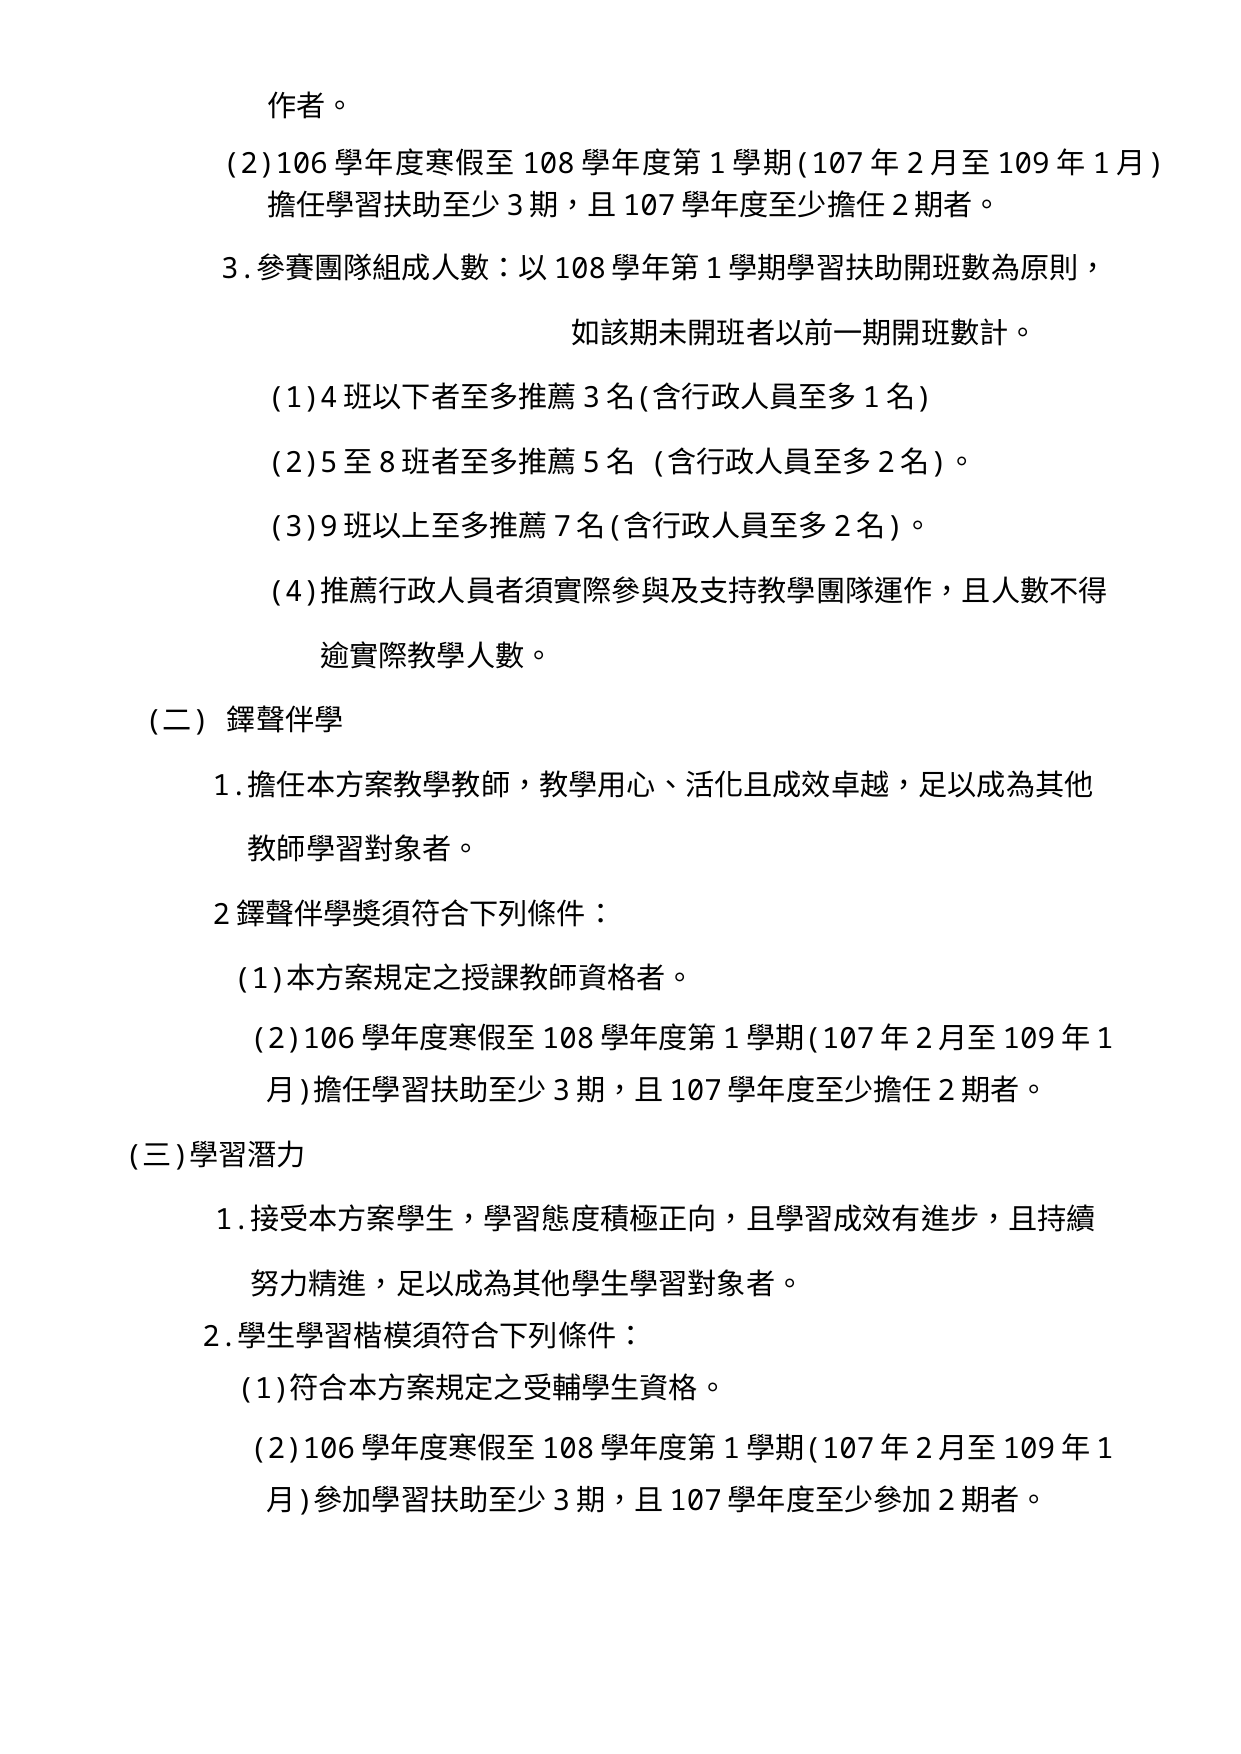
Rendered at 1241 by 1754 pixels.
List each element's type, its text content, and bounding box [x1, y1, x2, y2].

text 2鐸聲伴學奬須符合下列條件： [125, 883, 1165, 935]
text 作者。 [134, 75, 1165, 127]
text (1)本方案規定之授課教師資格者。 [164, 947, 1165, 999]
text 努力精進，足以成為其他學生學習對象者。 [75, 1253, 1165, 1305]
text 2.學生學習楷模須符合下列條件： [149, 1305, 1165, 1357]
text (2)106學年度寒假至108學年度第1學期(107年2月至109年1月)擔任學習扶助至少3期，且107學年度至少擔任2期者。 [223, 139, 1165, 224]
text (2)106學年度寒假至108學年度第1學期(107年2月至109年1月)擔任學習扶助至少3期，且107學年度至少擔任2期者。 [75, 1007, 1165, 1111]
text (三)學習潛力 [125, 1123, 1165, 1176]
text 1.擔任本方案教學教師，教學用心、活化且成效卓越，足以成為其他 [125, 753, 1165, 806]
text 3.參賽團隊組成人數：以108學年第1學期學習扶助開班數為原則， [133, 237, 1165, 289]
text 如該期未開班者以前一期開班數計。 [133, 301, 1165, 353]
text (3)9班以上至多推薦7名(含行政人員至多2名)。 [75, 495, 1165, 547]
text (4)推薦行政人員者須實際參與及支持教學團隊運作，且人數不得 [75, 560, 1165, 612]
text 逾實際教學人數。 [75, 624, 1165, 676]
text 教師學習對象者。 [125, 818, 1165, 870]
text (2)5至8班者至多推薦5名 (含行政人員至多2名)。 [75, 431, 1165, 483]
text 1.接受本方案學生，學習態度積極正向，且學習成效有進步，且持續 [75, 1188, 1165, 1240]
text (2)106學年度寒假至108學年度第1學期(107年2月至109年1月)參加學習扶助至少3期，且107學年度至少參加2期者。 [75, 1416, 1165, 1521]
text (1)符合本方案規定之受輔學生資格。 [149, 1357, 1165, 1409]
text (1)4班以下者至多推薦3名(含行政人員至多1名) [75, 366, 1165, 418]
text (二) 鐸聲伴學 [75, 689, 1165, 741]
